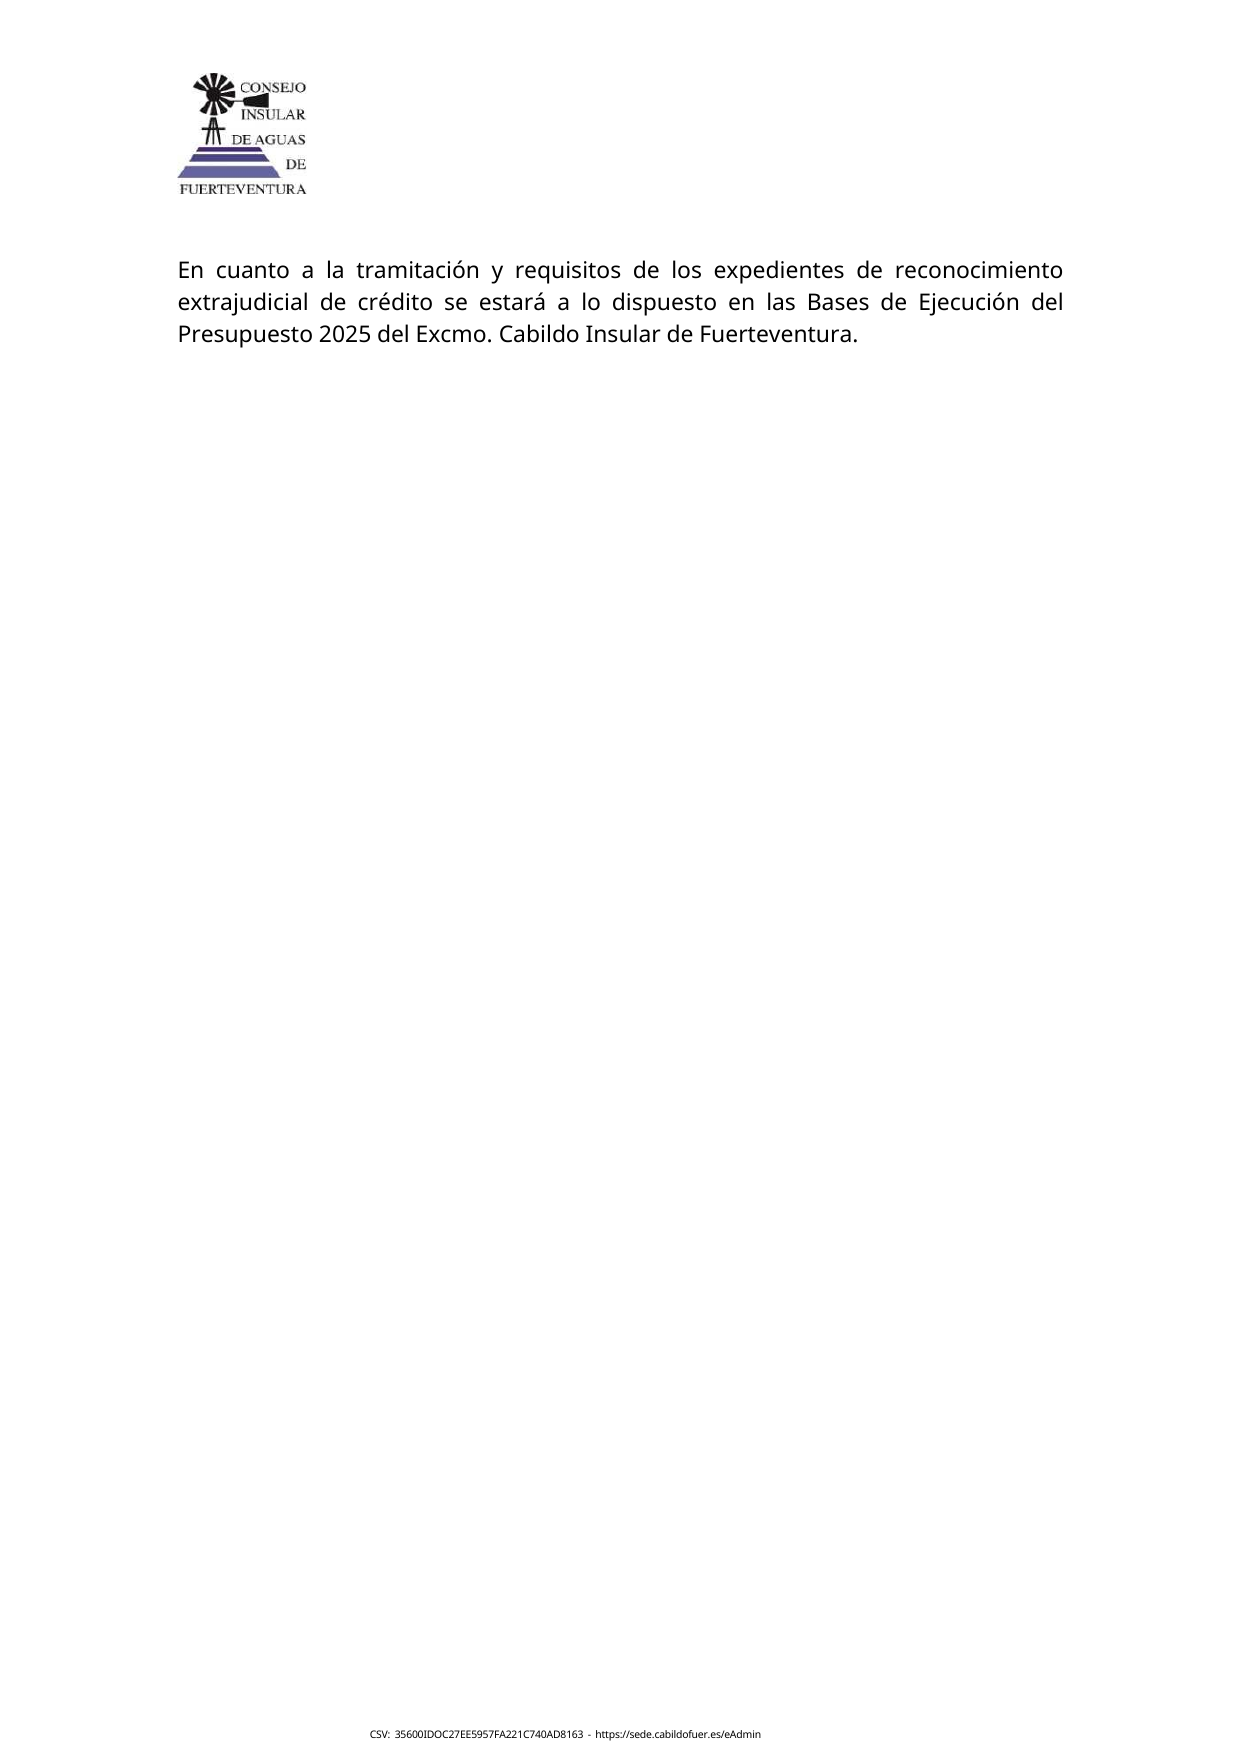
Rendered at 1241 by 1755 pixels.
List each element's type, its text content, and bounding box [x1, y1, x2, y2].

text En cuanto a la tramitación y requisitos de los expedientes de reconocimiento extrajudicial de crédito se estará a lo dispuesto en las Bases de Ejecución del Presupuesto 2025 del Excmo. Cabildo Insular de Fuerteventura. [177, 254, 1064, 349]
